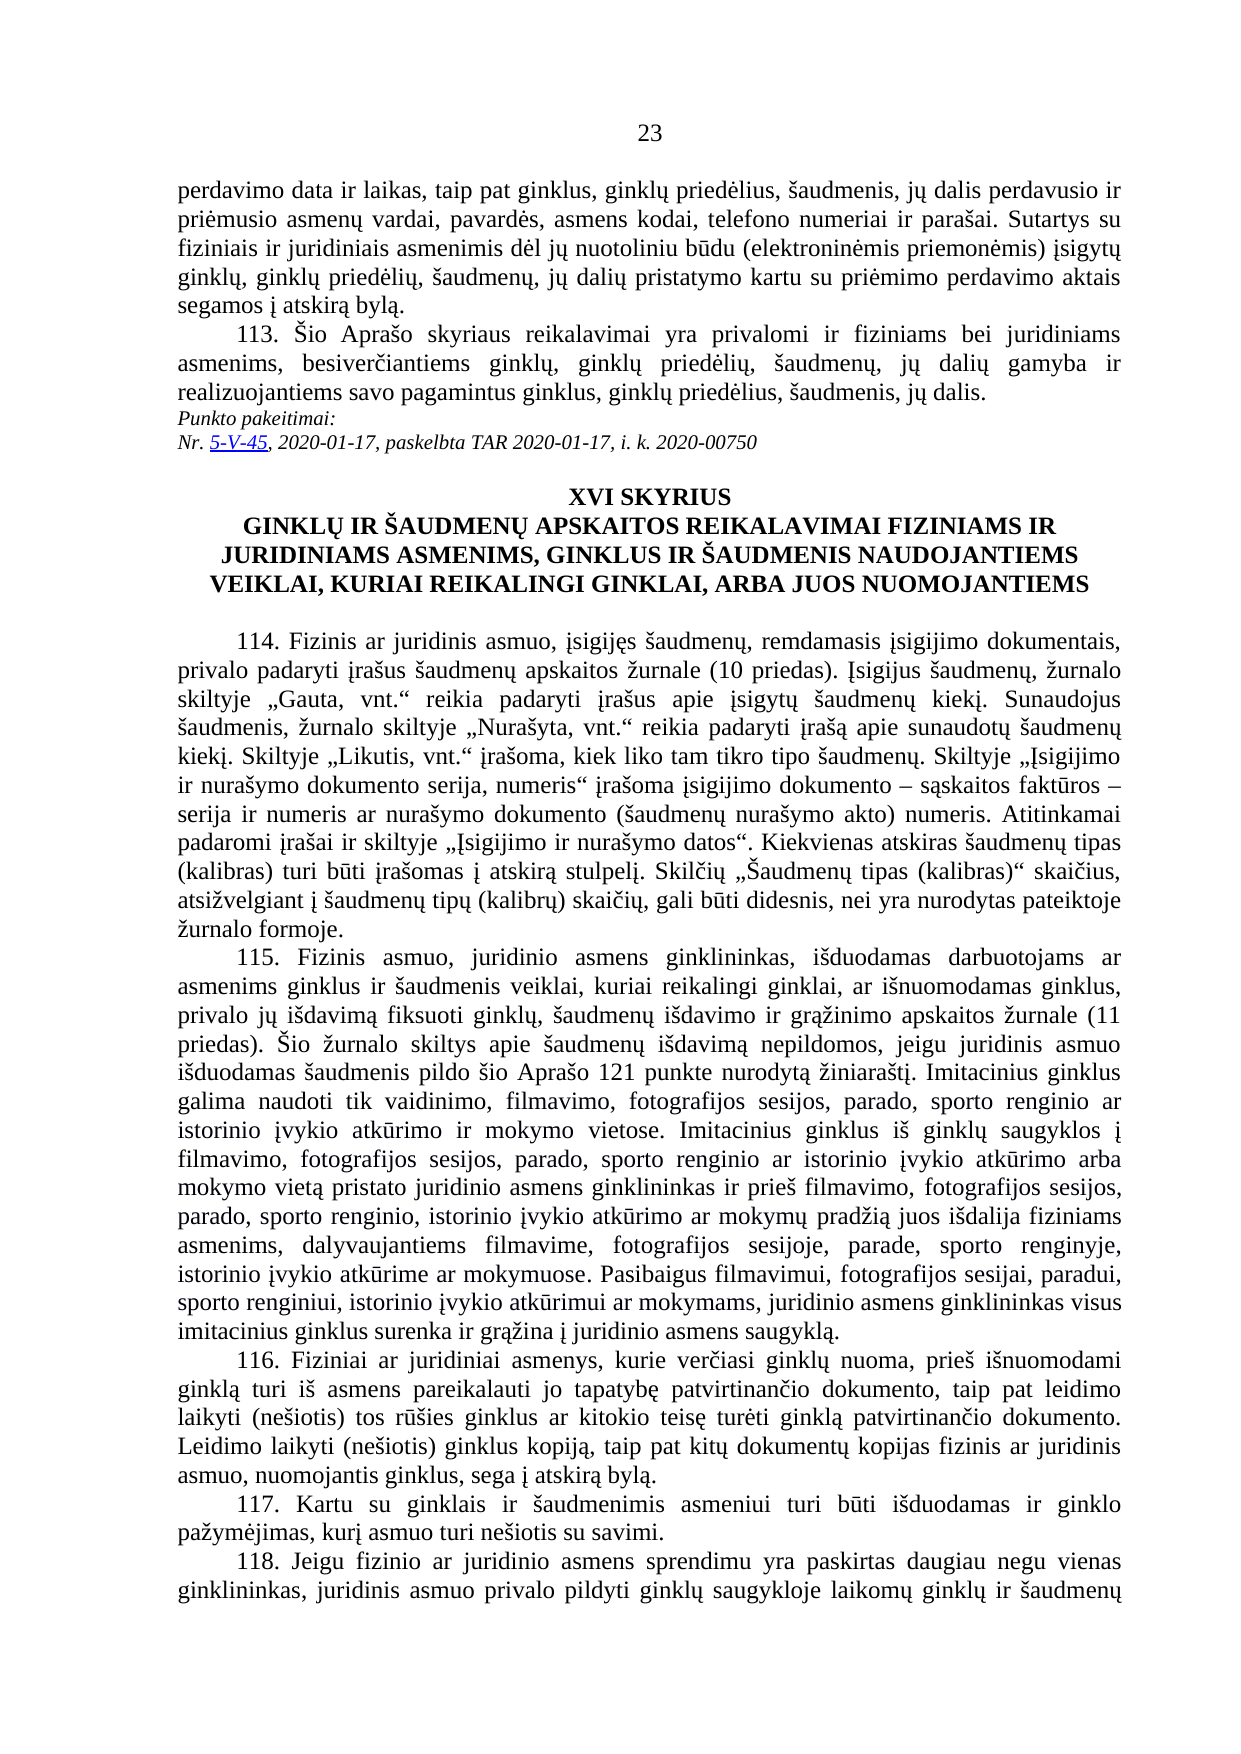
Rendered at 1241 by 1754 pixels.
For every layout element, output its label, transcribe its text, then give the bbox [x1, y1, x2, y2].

text 115. Fizinis asmuo, juridinio asmens ginklininkas, išduodamas darbuotojams ar asmenims ginklus ir šaudmenis veiklai, kuriai reikalingi ginklai, ar išnuomodamas ginklus, privalo jų išdavimą fiksuoti ginklų, šaudmenų išdavimo ir grąžinimo apskaitos žurnale (11 priedas). Šio žurnalo skiltys apie šaudmenų išdavimą nepildomos, jeigu juridinis asmuo išduodamas šaudmenis pildo šio Aprašo 121 punkte nurodytą žiniaraštį. Imitacinius ginklus galima naudoti tik vaidinimo, filmavimo, fotografijos sesijos, parado, sporto renginio ar istorinio įvykio atkūrimo ir mokymo vietose. Imitacinius ginklus iš ginklų saugyklos į filmavimo, fotografijos sesijos, parado, sporto renginio ar istorinio įvykio atkūrimo arba mokymo vietą pristato juridinio asmens ginklininkas ir prieš filmavimo, fotografijos sesijos, parado, sporto renginio, istorinio įvykio atkūrimo ar mokymų pradžią juos išdalija fiziniams asmenims, dalyvaujantiems filmavime, fotografijos sesijoje, parade, sporto renginyje, istorinio įvykio atkūrime ar mokymuose. Pasibaigus filmavimui, fotografijos sesijai, paradui, sporto renginiui, istorinio įvykio atkūrimui ar mokymams, juridinio asmens ginklininkas visus imitacinius ginklus surenka ir grąžina į juridinio asmens saugyklą. [177, 942, 1122, 1345]
text 118. Jeigu fizinio ar juridinio asmens sprendimu yra paskirtas daugiau negu vienas ginklininkas, juridinis asmuo privalo pildyti ginklų saugykloje laikomų ginklų ir šaudmenų [177, 1546, 1122, 1604]
text 113. Šio Aprašo skyriaus reikalavimai yra privalomi ir fiziniams bei juridiniams asmenims, besiverčiantiems ginklų, ginklų priedėlių, šaudmenų, jų dalių gamyba ir realizuojantiems savo pagamintus ginklus, ginklų priedėlius, šaudmenis, jų dalis. [177, 319, 1122, 406]
text 117. Kartu su ginklais ir šaudmenimis asmeniui turi būti išduodamas ir ginklo pažymėjimas, kurį asmuo turi nešiotis su savimi. [177, 1489, 1122, 1546]
text 114. Fizinis ar juridinis asmuo, įsigijęs šaudmenų, remdamasis įsigijimo dokumentais, privalo padaryti įrašus šaudmenų apskaitos žurnale (10 priedas). Įsigijus šaudmenų, žurnalo skiltyje „Gauta, vnt.“ reikia padaryti įrašus apie įsigytų šaudmenų kiekį. Sunaudojus šaudmenis, žurnalo skiltyje „Nurašyta, vnt.“ reikia padaryti įrašą apie sunaudotų šaudmenų kiekį. Skiltyje „Likutis, vnt.“ įrašoma, kiek liko tam tikro tipo šaudmenų. Skiltyje „Įsigijimo ir nurašymo dokumento serija, numeris“ įrašoma įsigijimo dokumento – sąskaitos faktūros – serija ir numeris ar nurašymo dokumento (šaudmenų nurašymo akto) numeris. Atitinkamai padaromi įrašai ir skiltyje „Įsigijimo ir nurašymo datos“. Kiekvienas atskiras šaudmenų tipas (kalibras) turi būti įrašomas į atskirą stulpelį. Skilčių „Šaudmenų tipas (kalibras)“ skaičius, atsižvelgiant į šaudmenų tipų (kalibrų) skaičių, gali būti didesnis, nei yra nurodytas pateiktoje žurnalo formoje. [177, 626, 1122, 942]
text Punkto pakeitimai: [177, 406, 1122, 430]
text 116. Fiziniai ar juridiniai asmenys, kurie verčiasi ginklų nuoma, prieš išnuomodami ginklą turi iš asmens pareikalauti jo tapatybę patvirtinančio dokumento, taip pat leidimo laikyti (nešiotis) tos rūšies ginklus ar kitokio teisę turėti ginklą patvirtinančio dokumento. Leidimo laikyti (nešiotis) ginklus kopiją, taip pat kitų dokumentų kopijas fizinis ar juridinis asmuo, nuomojantis ginklus, sega į atskirą bylą. [177, 1345, 1122, 1489]
text GINKLŲ IR ŠAUDMENŲ APSKAITOS REIKALAVIMAI FIZINIAMS IR JURIDINIAMS ASMENIMS, GINKLUS IR ŠAUDMENIS NAUDOJANTIEMS VEIKLAI, KURIAI REIKALINGI GINKLAI, ARBA JUOS NUOMOJANTIEMS [177, 511, 1122, 597]
text Nr. 5-V-45, 2020-01-17, paskelbta TAR 2020-01-17, i. k. 2020-00750 [177, 430, 1122, 454]
text perdavimo data ir laikas, taip pat ginklus, ginklų priedėlius, šaudmenis, jų dalis perdavusio ir priėmusio asmenų vardai, pavardės, asmens kodai, telefono numeriai ir parašai. Sutartys su fiziniais ir juridiniais asmenimis dėl jų nuotoliniu būdu (elektroninėmis priemonėmis) įsigytų ginklų, ginklų priedėlių, šaudmenų, jų dalių pristatymo kartu su priėmimo perdavimo aktais segamos į atskirą bylą. [177, 176, 1122, 319]
text XVI SKYRIUS [177, 482, 1122, 511]
